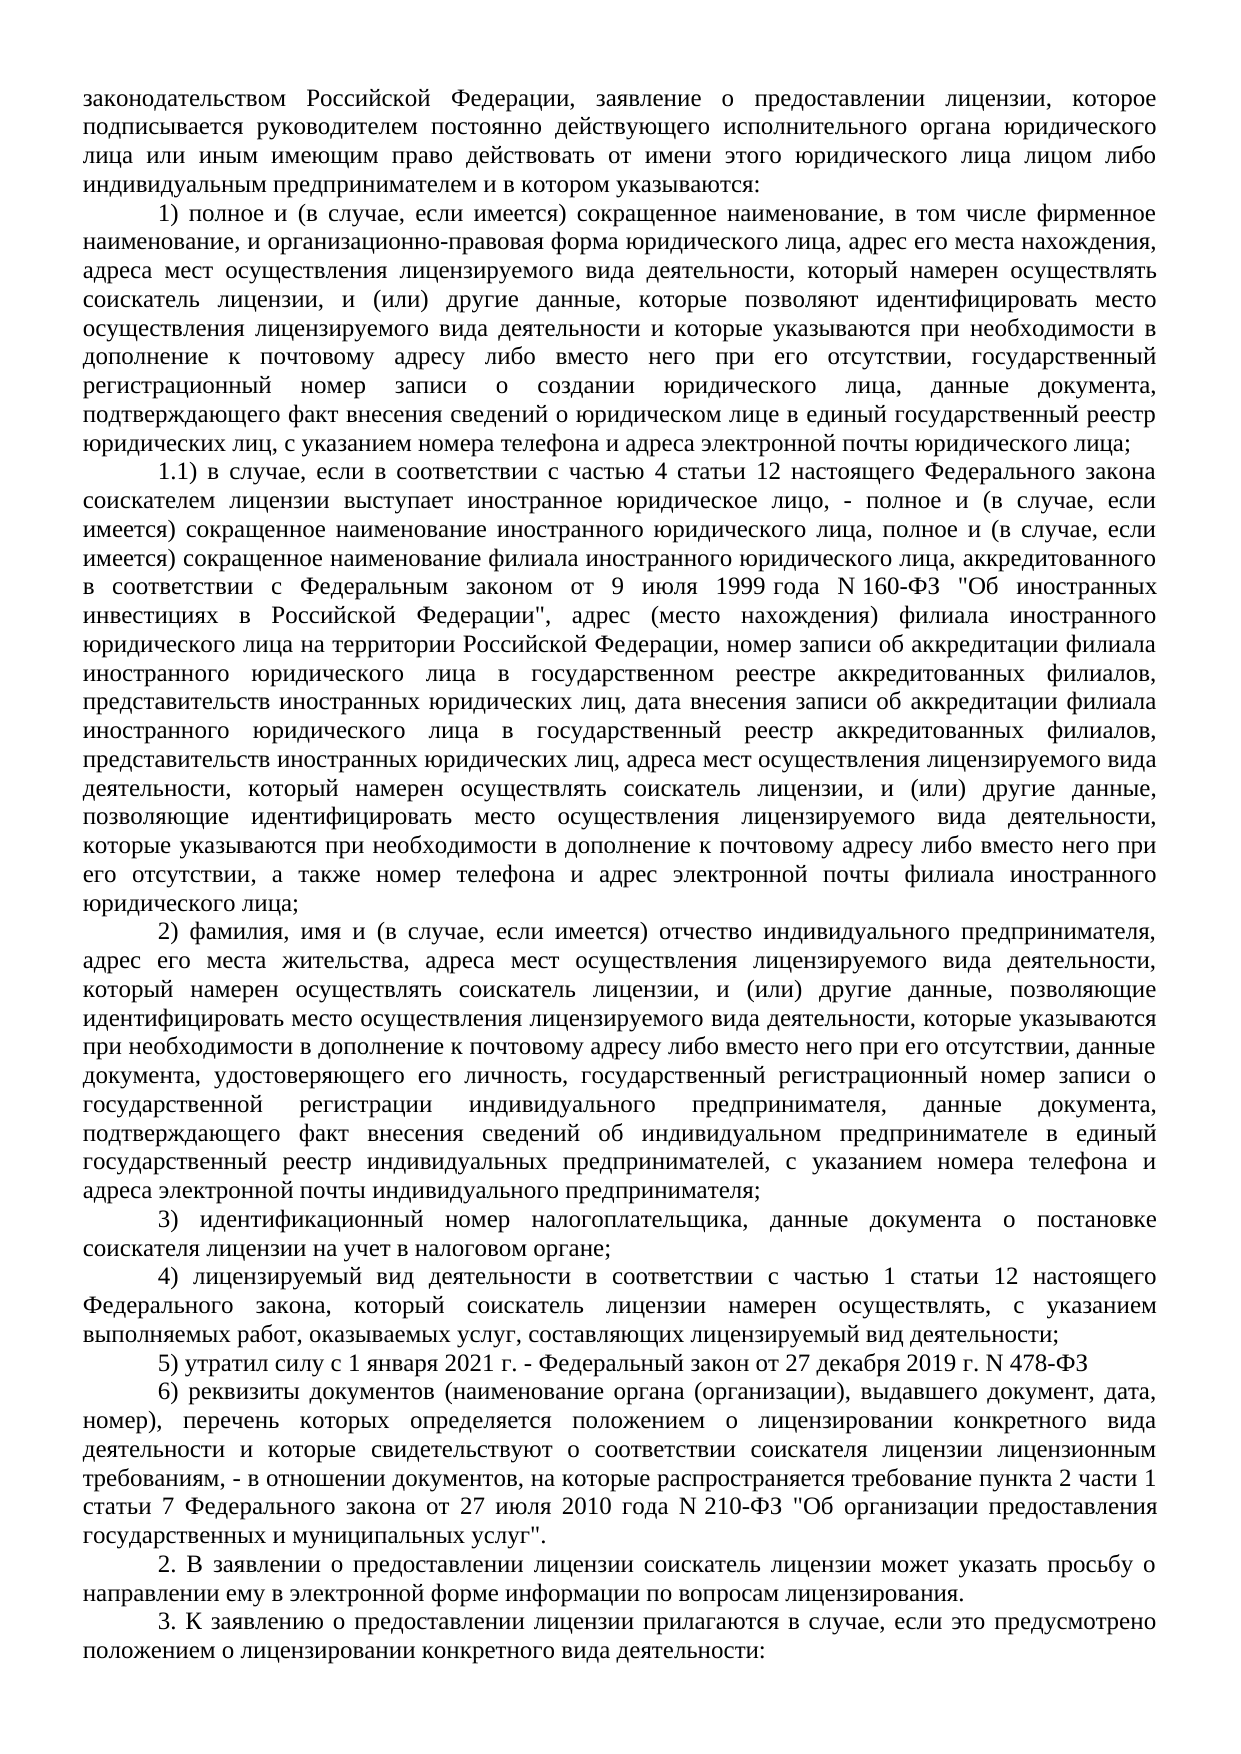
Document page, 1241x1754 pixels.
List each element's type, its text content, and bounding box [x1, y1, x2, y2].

text 1.1) в случае, если в соответствии с частью 4 статьи 12 настоящего Федерального закона соискателем лицензии выступает иностранное юридическое лицо, - полное и (в случае, если имеется) сокращенное наименование иностранного юридического лица, полное и (в случае, если имеется) сокращенное наименование филиала иностранного юридического лица, аккредитованного в соответствии с Федеральным законом от 9 июля 1999 года N 160-ФЗ "Об иностранных инвестициях в Российской Федерации", адрес (место нахождения) филиала иностранного юридического лица на территории Российской Федерации, номер записи об аккредитации филиала иностранного юридического лица в государственном реестре аккредитованных филиалов, представительств иностранных юридических лиц, дата внесения записи об аккредитации филиала иностранного юридического лица в государственный реестр аккредитованных филиалов, представительств иностранных юридических лиц, адреса мест осуществления лицензируемого вида деятельности, который намерен осуществлять соискатель лицензии, и (или) другие данные, позволяющие идентифицировать место осуществления лицензируемого вида деятельности, которые указываются при необходимости в дополнение к почтовому адресу либо вместо него при его отсутствии, а также номер телефона и адрес электронной почты филиала иностранного юридического лица; [83, 456, 1157, 916]
text 3. К заявлению о предоставлении лицензии прилагаются в случае, если это предусмотрено положением о лицензировании конкретного вида деятельности: [83, 1606, 1157, 1664]
text 1) полное и (в случае, если имеется) сокращенное наименование, в том числе фирменное наименование, и организационно-правовая форма юридического лица, адрес его места нахождения, адреса мест осуществления лицензируемого вида деятельности, который намерен осуществлять соискатель лицензии, и (или) другие данные, которые позволяют идентифицировать место осуществления лицензируемого вида деятельности и которые указываются при необходимости в дополнение к почтовому адресу либо вместо него при его отсутствии, государственный регистрационный номер записи о создании юридического лица, данные документа, подтверждающего факт внесения сведений о юридическом лице в единый государственный реестр юридических лиц, с указанием номера телефона и адреса электронной почты юридического лица; [83, 198, 1157, 456]
text 2. В заявлении о предоставлении лицензии соискатель лицензии может указать просьбу о направлении ему в электронной форме информации по вопросам лицензирования. [83, 1549, 1157, 1606]
text законодательством Российской Федерации, заявление о предоставлении лицензии, которое подписывается руководителем постоянно действующего исполнительного органа юридического лица или иным имеющим право действовать от имени этого юридического лица лицом либо индивидуальным предпринимателем и в котором указываются: [83, 83, 1157, 198]
text 4) лицензируемый вид деятельности в соответствии с частью 1 статьи 12 настоящего Федерального закона, который соискатель лицензии намерен осуществлять, с указанием выполняемых работ, оказываемых услуг, составляющих лицензируемый вид деятельности; [83, 1261, 1157, 1348]
text 3) идентификационный номер налогоплательщика, данные документа о постановке соискателя лицензии на учет в налоговом органе; [83, 1204, 1157, 1261]
text 6) реквизиты документов (наименование органа (организации), выдавшего документ, дата, номер), перечень которых определяется положением о лицензировании конкретного вида деятельности и которые свидетельствуют о соответствии соискателя лицензии лицензионным требованиям, - в отношении документов, на которые распространяется требование пункта 2 части 1 статьи 7 Федерального закона от 27 июля 2010 года N 210-ФЗ "Об организации предоставления государственных и муниципальных услуг". [83, 1376, 1157, 1549]
text 5) утратил силу с 1 января 2021 г. - Федеральный закон от 27 декабря 2019 г. N 478-ФЗ [83, 1348, 1157, 1376]
text 2) фамилия, имя и (в случае, если имеется) отчество индивидуального предпринимателя, адрес его места жительства, адреса мест осуществления лицензируемого вида деятельности, который намерен осуществлять соискатель лицензии, и (или) другие данные, позволяющие идентифицировать место осуществления лицензируемого вида деятельности, которые указываются при необходимости в дополнение к почтовому адресу либо вместо него при его отсутствии, данные документа, удостоверяющего его личность, государственный регистрационный номер записи о государственной регистрации индивидуального предпринимателя, данные документа, подтверждающего факт внесения сведений об индивидуальном предпринимателе в единый государственный реестр индивидуальных предпринимателей, с указанием номера телефона и адреса электронной почты индивидуального предпринимателя; [83, 916, 1157, 1204]
